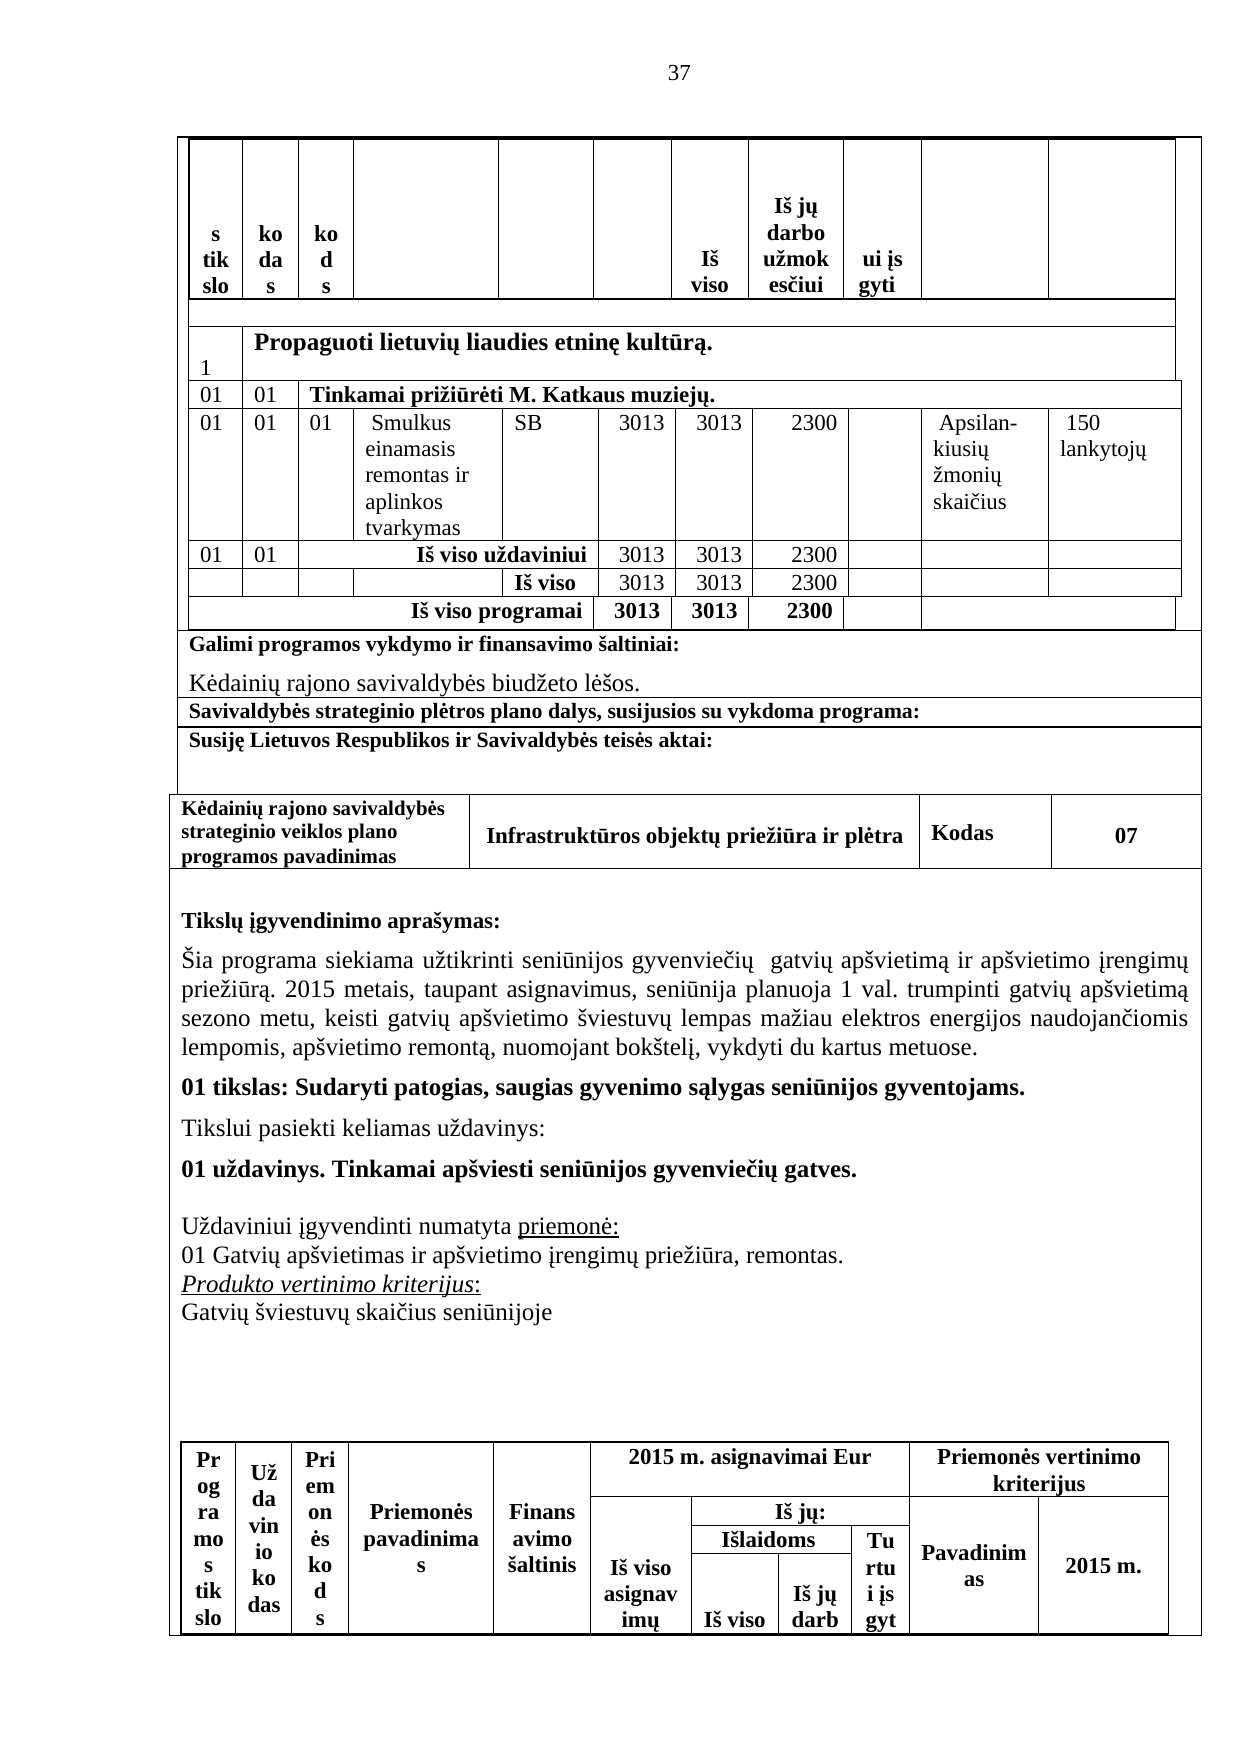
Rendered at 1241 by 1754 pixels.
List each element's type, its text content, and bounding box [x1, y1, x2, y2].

table_cell 01 [299, 409, 353, 540]
table_header kod s [299, 140, 353, 298]
table_cell [189, 300, 1175, 326]
table_cell 01 [243, 381, 298, 408]
table_cell 1 [189, 327, 242, 380]
table_cell Iš viso asignavimų [591, 1497, 691, 1633]
table_cell 3013 [599, 541, 675, 568]
table_cell [922, 140, 1048, 298]
table_cell Iš viso [692, 1554, 778, 1633]
table_cell 01 [189, 409, 242, 540]
table_header Priemonės pavadinimas [349, 1443, 493, 1633]
table_cell Iš viso [503, 569, 598, 596]
table_cell [844, 597, 921, 628]
table_cell [1049, 541, 1181, 568]
table_header Programos tikslo kodas [190, 140, 242, 298]
table_cell Iš viso uždaviniui [299, 541, 598, 568]
table_cell [1049, 569, 1181, 596]
table_cell Apsilan-kiusių žmonių skaičius [922, 409, 1048, 540]
table_cell Smulkus einamasis remontas ir aplinkos tvarkymas [354, 409, 502, 540]
table_cell 07 [1052, 795, 1201, 868]
table_cell [299, 569, 353, 596]
table_header Finansavimo šaltinis [494, 1443, 590, 1633]
table_cell [354, 569, 502, 596]
table_cell Iš jų darbo užmokesčiui [749, 140, 843, 298]
table_cell Išlaidoms [692, 1526, 851, 1553]
table_cell 3013 [599, 569, 675, 596]
table_header Programos tikslo kodas [182, 1443, 235, 1633]
table_cell [1176, 597, 1181, 628]
table_cell [849, 409, 921, 540]
table_cell 3013 [672, 597, 748, 628]
table_cell Pavadinimas [910, 1497, 1038, 1633]
table_cell [1169, 1525, 1174, 1553]
table_cell Kėdainių rajono savivaldybės strateginio veiklos plano programos pavadinimas [170, 795, 469, 868]
table_cell [922, 569, 1048, 596]
table_cell Turtui įs gyti [852, 1526, 909, 1633]
table_cell 01 [243, 409, 298, 540]
table_cell [243, 569, 298, 596]
table_cell ui įs gyti [844, 140, 921, 298]
table_cell SB [503, 409, 598, 540]
table_header [499, 140, 593, 298]
table_cell [849, 541, 921, 568]
table_header kodas [243, 140, 298, 298]
table_cell 3013 [676, 569, 752, 596]
table_cell [1169, 1553, 1174, 1590]
table_cell [1176, 138, 1201, 630]
table_cell Tikslų įgyvendinimo aprašymas: Šia programa siekiama užtikrinti seniūnijos gyvenviečių gatvių apšvietimą ir apšvietimo įrengimų priežiūrą. 2015 metais, taupant asignavimus, seniūnija planuoja 1 val. trumpinti gatvių apšvietimą sezono metu, keisti gatvių apšvietimo šviestuvų lempas mažiau elektros energijos naudojančiomis lempomis, apšvietimo remontą, nuomojant bokštelį, vykdyti du kartus metuose. 01 tikslas: Sudaryti patogias, saugias gyvenimo sąlygas seniūnijos gyventojams. Tikslui pasiekti keliamas uždavinys: 01 uždavinys. Tinkamai apšviesti seniūnijos gyvenviečių gatves. Uždaviniui įgyvendinti numatyta priemonė: 01 Gatvių apšvietimas ir apšvietimo įrengimų priežiūra, remontas. Produkto vertinimo kriterijus: Gatvių šviestuvų skaičius seniūnijoje [170, 869, 1201, 1635]
table_cell [849, 569, 921, 596]
table_header Priemonės vertinimo kriterijus [910, 1443, 1168, 1496]
table_header 2015 m. asignavimai Eur [591, 1443, 909, 1496]
table_cell 01 [189, 381, 242, 408]
table_cell Infrastruktūros objektų priežiūra ir plėtra [470, 795, 919, 868]
table_header Uždavinio kodas [236, 1443, 291, 1633]
table_cell 2015 m. [1039, 1497, 1168, 1633]
table_cell Iš jų darbo užmokesčiui [779, 1554, 851, 1633]
table_cell 150 lankytojų [1049, 409, 1181, 540]
table_cell Savivaldybės strateginio plėtros plano dalys, susijusios su vykdoma programa: [178, 698, 1201, 726]
table_cell [170, 697, 177, 726]
table_cell Galimi programos vykdymo ir finansavimo šaltiniai: Kėdainių rajono savivaldybės biudžeto lėšos. [178, 631, 1201, 697]
table_cell [170, 726, 177, 794]
table_cell Propaguoti lietuvių liaudies etninę kultūrą. [243, 327, 1175, 380]
table_header [354, 140, 498, 298]
table_cell Iš jų: [692, 1497, 909, 1524]
table_cell Tinkamai prižiūrėti M. Katkaus muziejų. [299, 381, 1181, 408]
table_header [1169, 1441, 1174, 1496]
table_cell [1169, 1496, 1174, 1524]
table_cell 2300 [749, 597, 843, 628]
table_cell 2300 [753, 409, 848, 540]
table_cell [922, 541, 1048, 568]
table_cell [170, 630, 177, 697]
table_cell 3013 [599, 409, 675, 540]
table_cell Iš viso asignavimų [594, 140, 671, 298]
table_cell [1169, 1590, 1174, 1633]
table_cell [1176, 298, 1181, 326]
table_cell 01 [189, 541, 242, 568]
table_cell [1049, 140, 1175, 298]
table_cell Iš viso programai [189, 597, 593, 628]
table_cell [1176, 138, 1181, 175]
table_cell [170, 136, 177, 630]
table_cell [922, 597, 1175, 628]
table_cell Susiję Lietuvos Respublikos ir Savivaldybės teisės aktai: [178, 728, 1201, 794]
table_cell 2300 [753, 569, 848, 596]
table_cell 01 [243, 541, 298, 568]
table_cell 2300 [753, 541, 848, 568]
table_cell 3013 [594, 597, 671, 628]
table_cell Iš viso [672, 140, 748, 298]
table_cell [189, 569, 242, 596]
table_cell Kodas [920, 795, 1051, 868]
table_cell [1176, 326, 1181, 380]
table_cell [1176, 175, 1181, 298]
table_cell 3013 [676, 409, 752, 540]
table_header Priemonės kod s [292, 1443, 348, 1633]
table_cell 3013 [676, 541, 752, 568]
